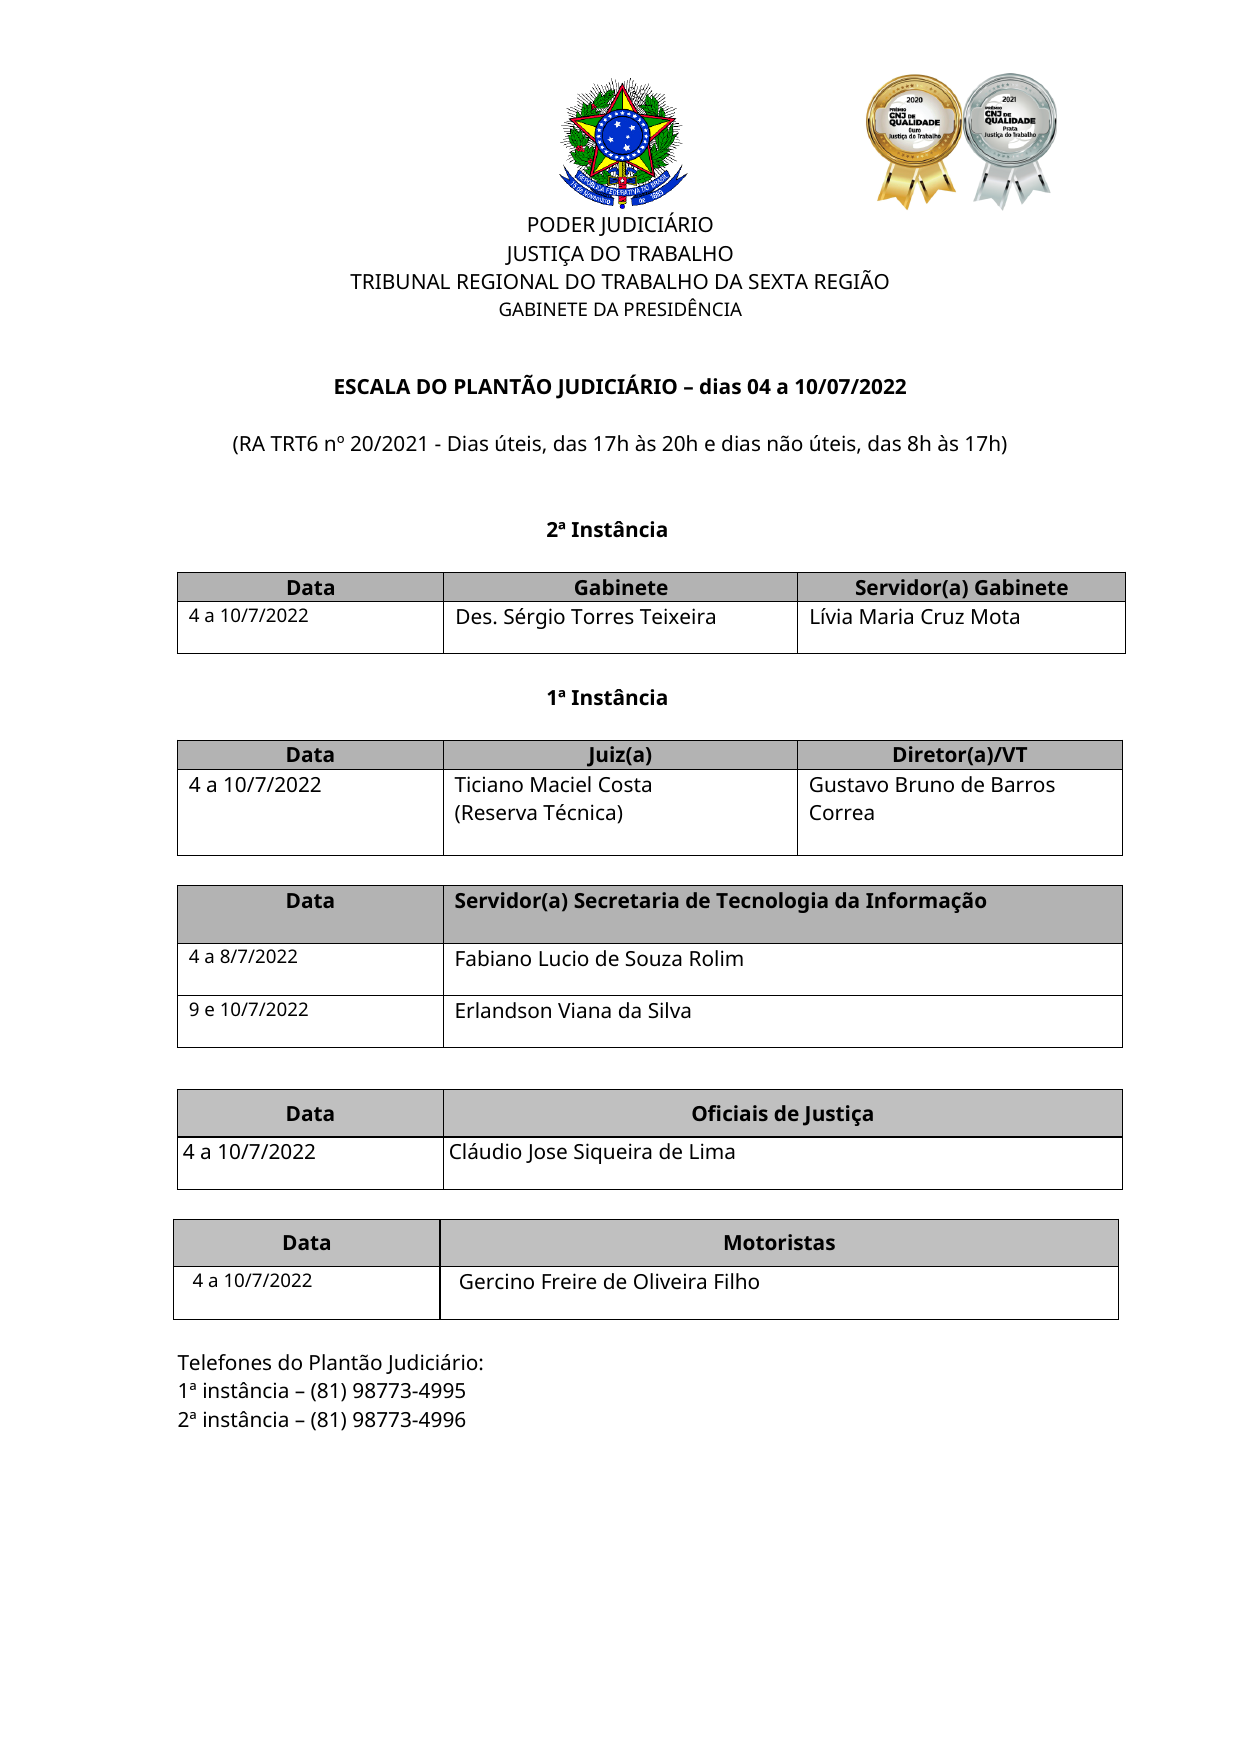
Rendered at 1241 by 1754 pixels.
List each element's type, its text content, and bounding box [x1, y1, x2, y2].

table_header Diretor(a)/VT [798, 741, 1122, 769]
table_cell 4 a 10/7/2022 [178, 602, 443, 653]
table_cell Erlandson Viana da Silva [444, 996, 1122, 1047]
table_cell 4 a 10/7/2022 [178, 770, 443, 855]
table_cell Fabiano Lucio de Souza Rolim [444, 944, 1122, 995]
table_header Data [178, 1090, 443, 1136]
text ESCALA DO PLANTÃO JUDICIÁRIO – dias 04 a 10/07/2022 [177, 372, 1063, 401]
table_header Data [178, 573, 443, 601]
table_cell 9 e 10/7/2022 [178, 996, 443, 1047]
table_header Motoristas [441, 1220, 1118, 1266]
table_cell 4 a 10/7/2022 [174, 1267, 439, 1318]
table_header Gabinete [444, 573, 797, 601]
table_cell Lívia Maria Cruz Mota [798, 602, 1125, 653]
text 1ª Instância [365, 683, 1063, 711]
table_cell Cláudio Jose Siqueira de Lima [444, 1138, 1122, 1189]
text 1ª instância – (81) 98773-4995 [177, 1376, 1063, 1405]
text Telefones do Plantão Judiciário: [177, 1348, 1063, 1376]
table_cell Des. Sérgio Torres Teixeira [444, 602, 797, 653]
text 2ª instância – (81) 98773-4996 [177, 1405, 1063, 1433]
table_header Data [174, 1220, 439, 1266]
text 2ª Instância [365, 515, 1063, 543]
table_header Servidor(a) Secretaria de Tecnologia da Informação [444, 886, 1122, 943]
table_header Servidor(a) Gabinete [798, 573, 1125, 601]
table_cell 4 a 8/7/2022 [178, 944, 443, 995]
picture [552, 74, 690, 211]
table_header Oficiais de Justiça [444, 1090, 1122, 1136]
text (RA TRT6 nº 20/2021 - Dias úteis, das 17h às 20h e dias não úteis, das 8h às 17h) [177, 429, 1063, 458]
table_cell 4 a 10/7/2022 [178, 1138, 443, 1189]
table_header Juiz(a) [444, 741, 797, 769]
table_cell Gustavo Bruno de Barros Correa [798, 770, 1122, 855]
table_cell Gercino Freire de Oliveira Filho [441, 1267, 1118, 1318]
table_header Data [178, 741, 443, 769]
table_header Data [178, 886, 443, 943]
table_cell Ticiano Maciel Costa (Reserva Técnica) [444, 770, 797, 855]
